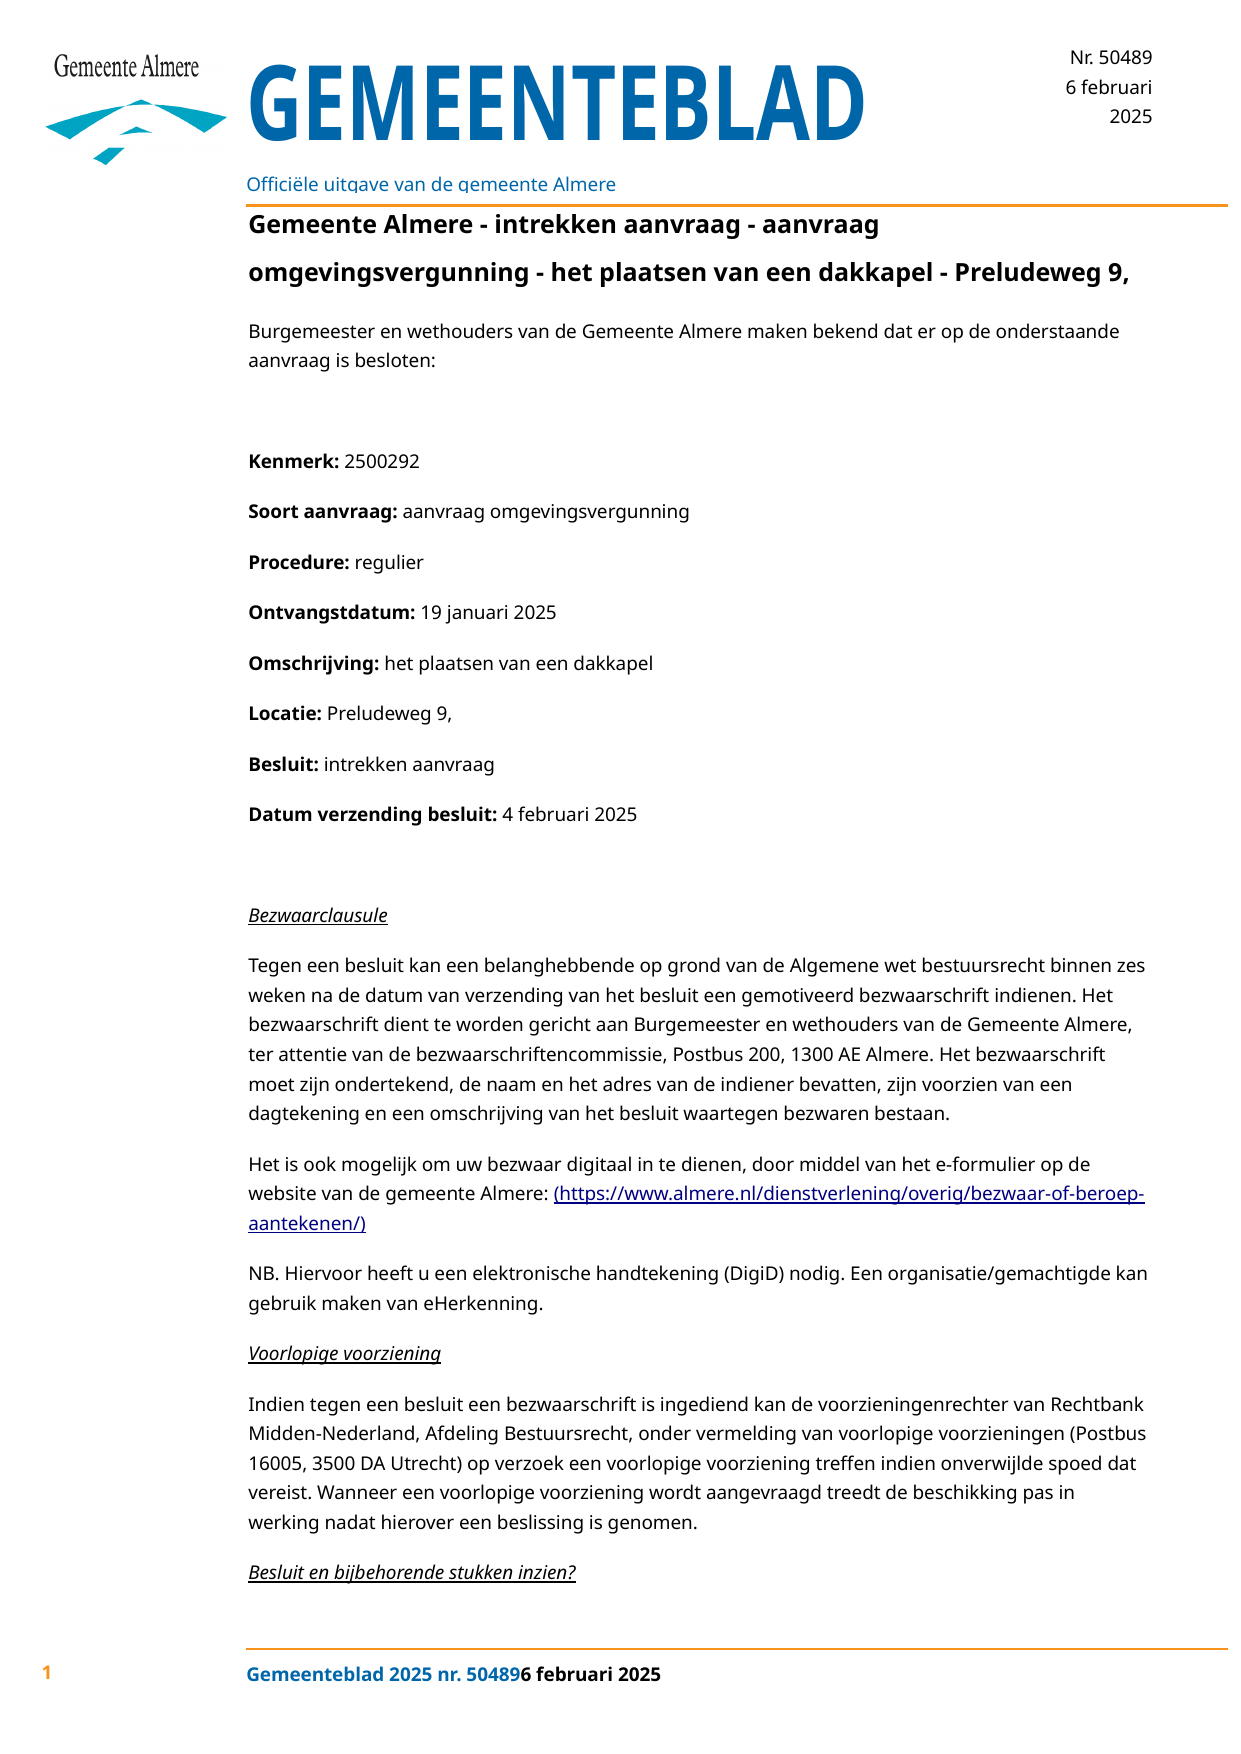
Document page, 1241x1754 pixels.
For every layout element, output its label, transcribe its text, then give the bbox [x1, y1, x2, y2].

text Besluit: intrekken aanvraag [248, 751, 1152, 777]
text Besluit en bijbehorende stukken inzien? [248, 1559, 1152, 1585]
text Soort aanvraag: aanvraag omgevingsvergunning [248, 499, 1152, 524]
text Locatie: Preludeweg 9, [248, 700, 1152, 726]
text Voorlopige voorziening [248, 1340, 1152, 1366]
text Gemeente Almere - intrekken aanvraag - aanvraag omgevingsvergunning - het plaatsen van een dakkapel - Preludeweg 9, [248, 207, 1152, 288]
picture [41, 47, 231, 172]
text Bezwaarclausule [248, 902, 1152, 928]
text Kenmerk: 2500292 [248, 448, 1152, 474]
text Indien tegen een besluit een bezwaarschrift is ingediend kan de voorzieningenrechter van Rechtbank Midden-Nederland, Afdeling Bestuursrecht, onder vermelding van voorlopige voorzieningen (Postbus 16005, 3500 DA Utrecht) op verzoek een voorlopige voorziening treffen indien onverwijlde spoed dat vereist. Wanneer een voorlopige voorziening wordt aangevraagd treedt de beschikking pas in werking nadat hierover een beslissing is genomen. [248, 1391, 1152, 1535]
text Ontvangstdatum: 19 januari 2025 [248, 599, 1152, 625]
text Datum verzending besluit: 4 februari 2025 [248, 801, 1152, 827]
text Tegen een besluit kan een belanghebbende op grond van de Algemene wet bestuursrecht binnen zes weken na de datum van verzending van het besluit een gemotiveerd bezwaarschrift indienen. Het bezwaarschrift dient te worden gericht aan Burgemeester en wethouders van de Gemeente Almere, ter attentie van de bezwaarschriftencommissie, Postbus 200, 1300 AE Almere. Het bezwaarschrift moet zijn ondertekend, de naam en het adres van de indiener bevatten, zijn voorzien van een dagtekening en een omschrijving van het besluit waartegen bezwaren bestaan. [248, 952, 1152, 1126]
text Het is ook mogelijk om uw bezwaar digitaal in te dienen, door middel van het e-formulier op de website van de gemeente Almere: (https://www.almere.nl/dienstverlening/overig/bezwaar-of-beroep-aantekenen/) [248, 1151, 1152, 1236]
text NB. Hiervoor heeft u een elektronische handtekening (DigiD) nodig. Een organisatie/gemachtigde kan gebruik maken van eHerkenning. [248, 1260, 1152, 1316]
text Procedure: regulier [248, 549, 1152, 575]
text Burgemeester en wethouders van de Gemeente Almere maken bekend dat er op de onderstaande aanvraag is besloten: [248, 318, 1152, 373]
text Omschrijving: het plaatsen van een dakkapel [248, 650, 1152, 676]
